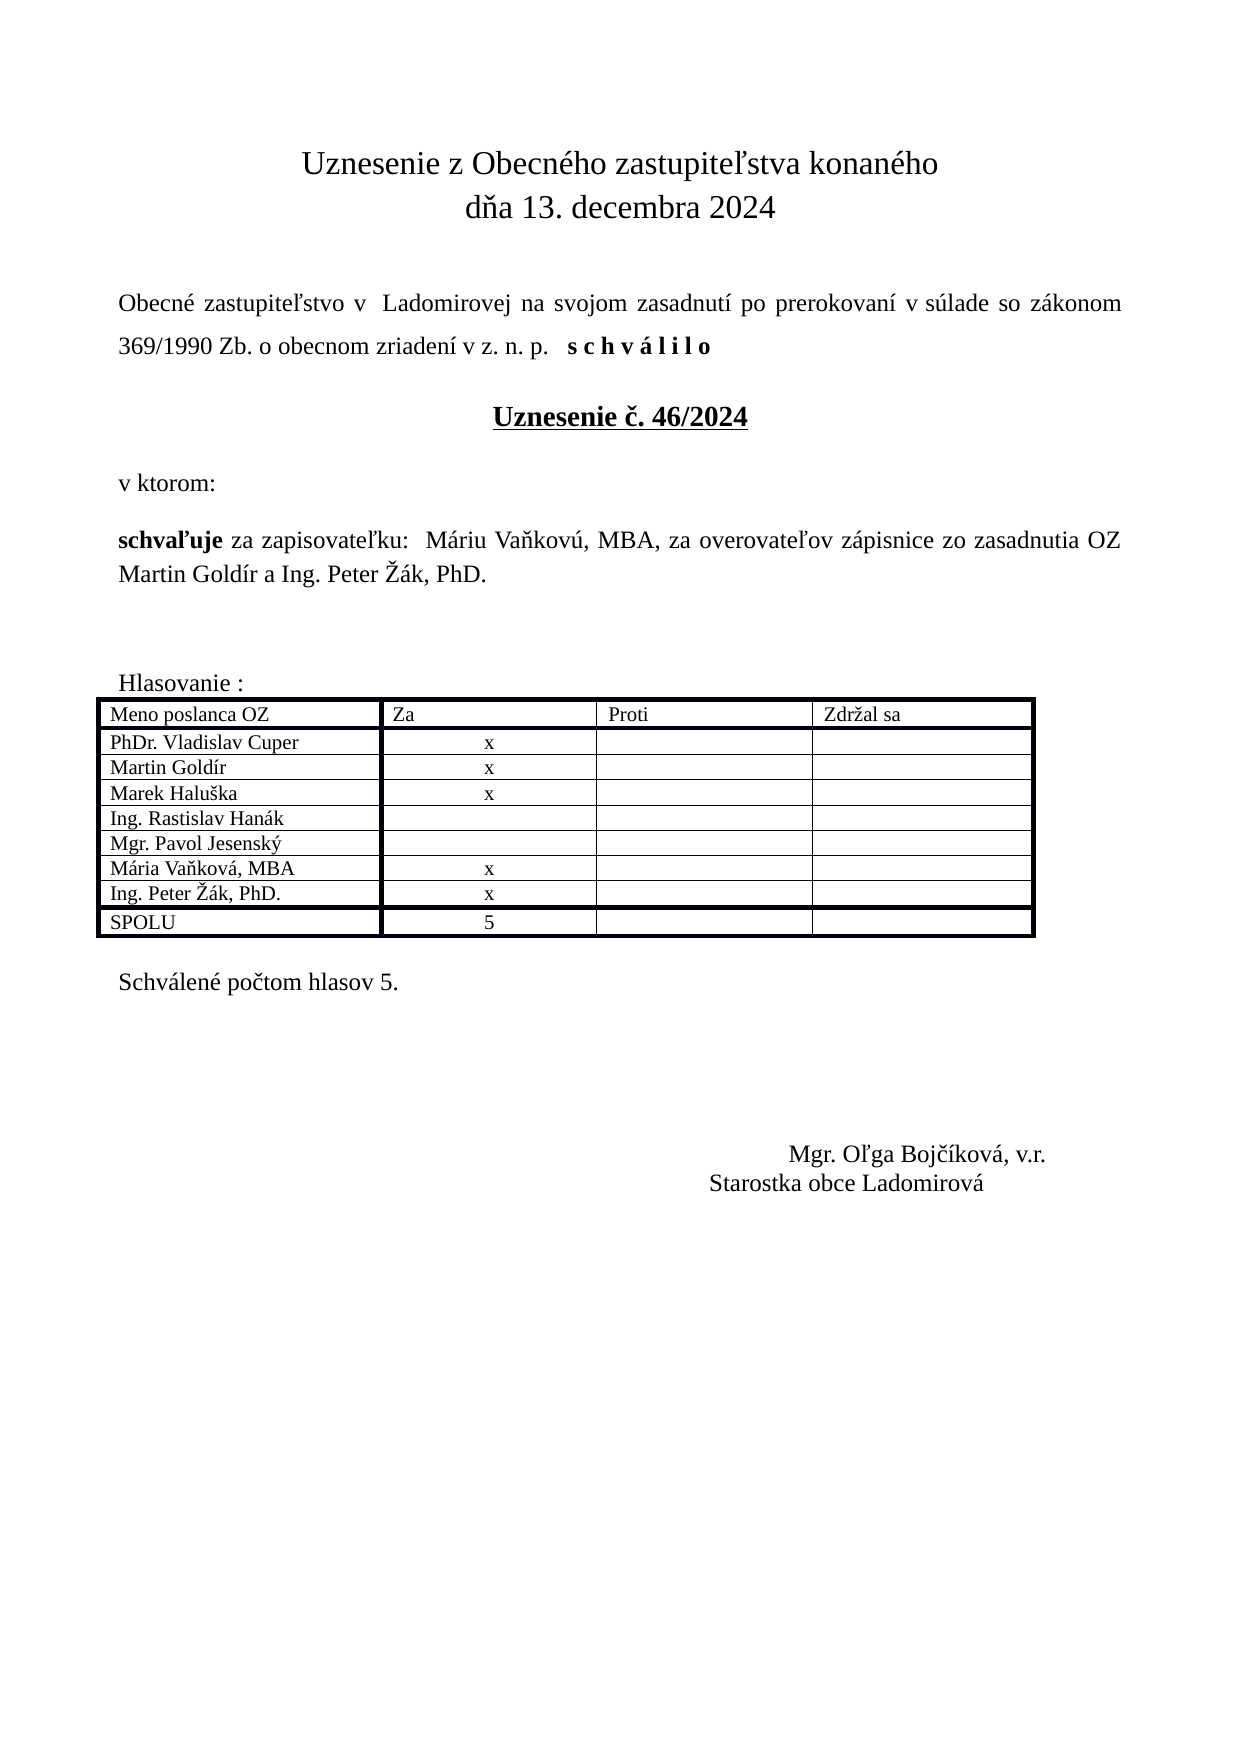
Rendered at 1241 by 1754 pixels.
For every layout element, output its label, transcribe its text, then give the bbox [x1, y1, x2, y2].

table_cell x [384, 730, 596, 754]
table_cell Mgr. Pavol Jesenský [101, 831, 379, 855]
table_cell [384, 806, 596, 829]
table_cell [813, 780, 1031, 804]
subtitle Uznesenie z Obecného zastupiteľstva konaného [118, 143, 1122, 181]
text Obecné zastupiteľstvo v Ladomirovej na svojom zasadnutí po prerokovaní v súlade so zákonom 369/1990 Zb. o obecnom zriadení v z. n. p. s c h v á l i l o [118, 288, 1122, 360]
table_cell Mária Vaňková, MBA [101, 856, 379, 880]
subtitle Uznesenie č. 46/2024 [118, 399, 1122, 433]
text Starostka obce Ladomirová [118, 1168, 1122, 1197]
table_header Proti [597, 702, 812, 726]
table_cell x [384, 881, 596, 905]
table_cell [597, 806, 812, 829]
table_header Za [384, 702, 596, 726]
table_cell [813, 831, 1031, 855]
table_cell [597, 856, 812, 880]
table_cell [597, 755, 812, 779]
table_cell [813, 806, 1031, 829]
table_cell 5 [384, 910, 596, 934]
table_cell x [384, 780, 596, 804]
table_cell x [384, 755, 596, 779]
table_cell PhDr. Vladislav Cuper [101, 730, 379, 754]
table_cell Marek Haluška [101, 780, 379, 804]
table_cell [813, 755, 1031, 779]
table_cell [813, 881, 1031, 905]
table_cell Martin Goldír [101, 755, 379, 779]
text Mgr. Oľga Bojčíková, v.r. [634, 1139, 1122, 1168]
table_cell [813, 910, 1031, 934]
table_cell SPOLU [101, 910, 379, 934]
table_cell [597, 881, 812, 905]
table_cell Ing. Peter Žák, PhD. [101, 881, 379, 905]
text Hlasovanie : [118, 668, 1122, 697]
table_cell [813, 730, 1031, 754]
table_header Zdržal sa [813, 702, 1031, 726]
table_cell [384, 831, 596, 855]
table_cell [813, 856, 1031, 880]
text schvaľuje za zapisovateľku: Máriu Vaňkovú, MBA, za overovateľov zápisnice zo zasadnutia OZ Martin Goldír a Ing. Peter Žák, PhD. [118, 526, 1122, 587]
text v ktorom: [118, 468, 1122, 497]
text Schválené počtom hlasov 5. [118, 967, 1122, 996]
table_cell [597, 730, 812, 754]
table_cell Ing. Rastislav Hanák [101, 806, 379, 829]
table_cell [597, 780, 812, 804]
text dňa 13. decembra 2024 [118, 188, 1122, 226]
table_cell x [384, 856, 596, 880]
table_cell [597, 910, 812, 934]
table_cell [597, 831, 812, 855]
table_header Meno poslanca OZ [101, 702, 379, 726]
